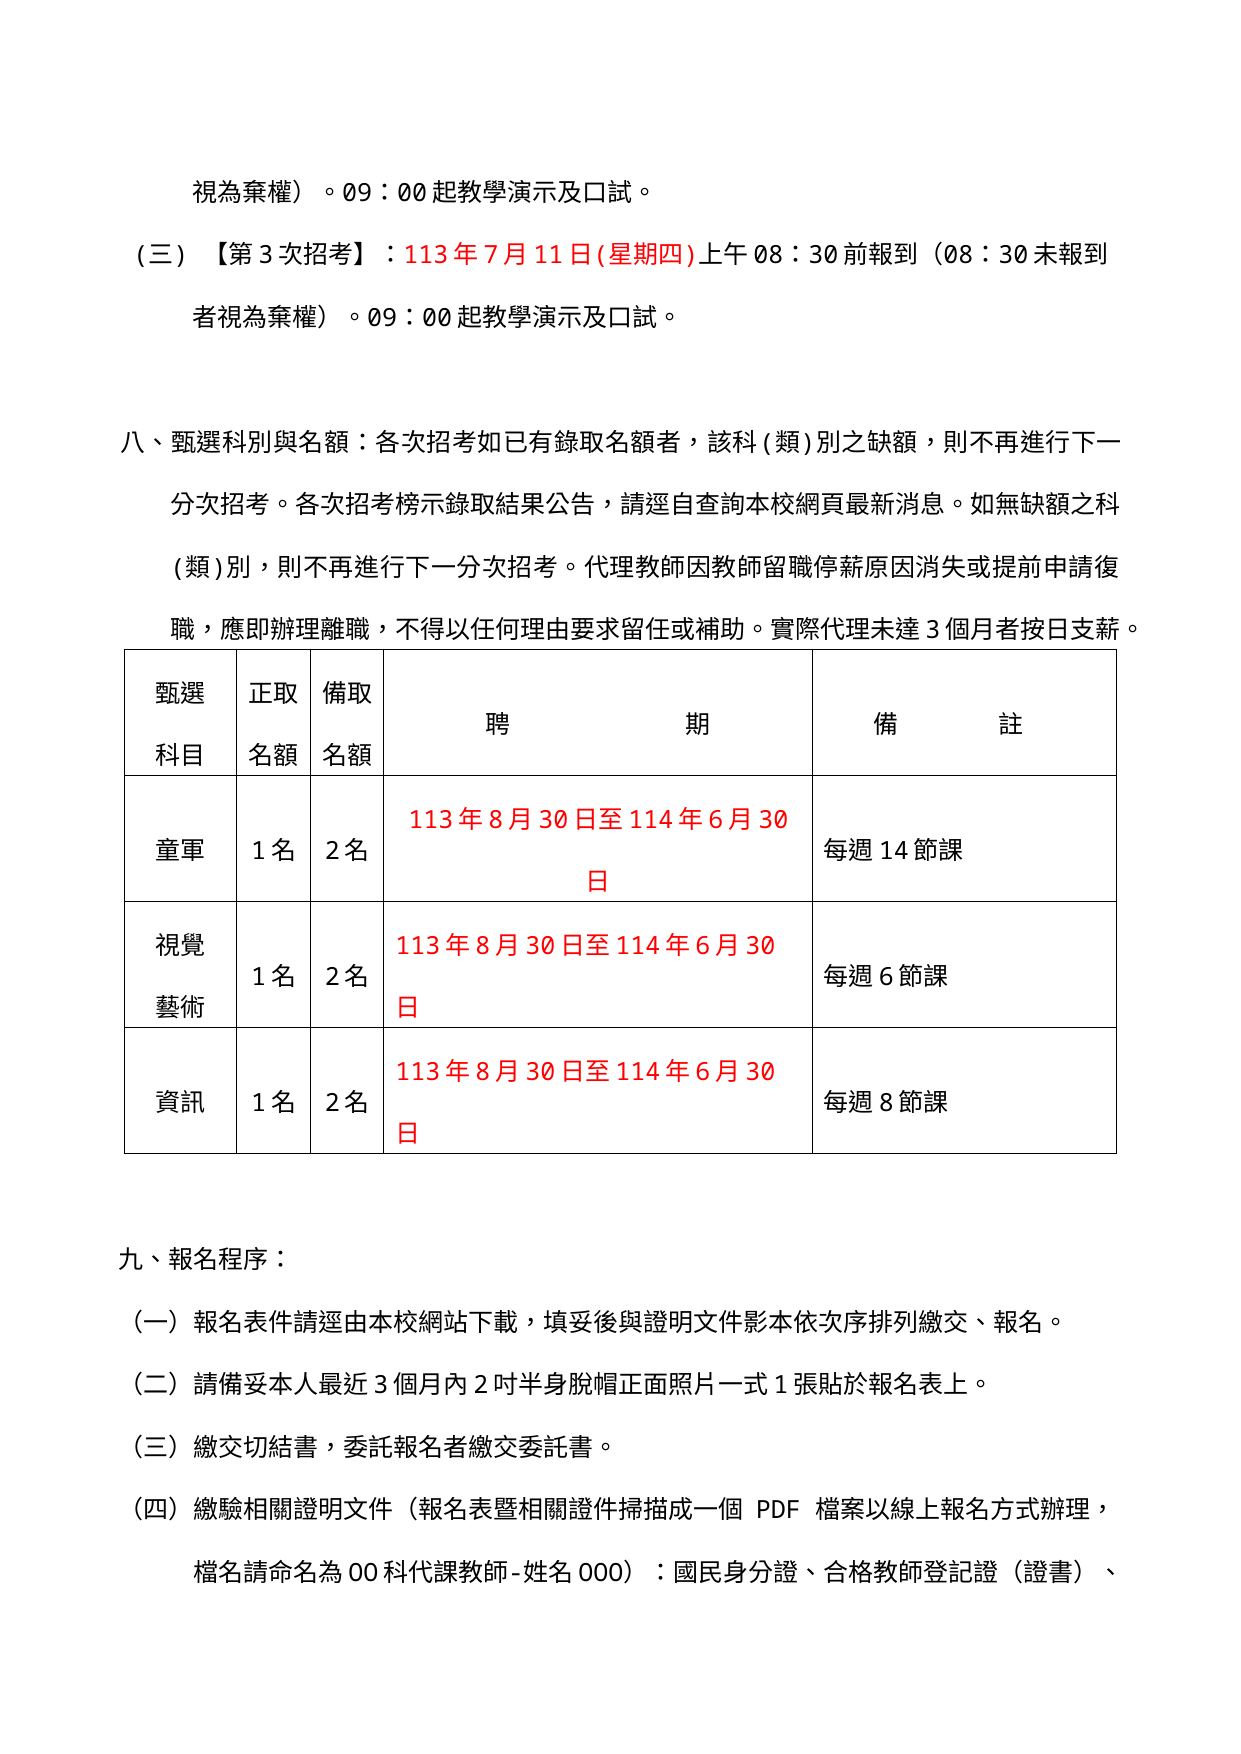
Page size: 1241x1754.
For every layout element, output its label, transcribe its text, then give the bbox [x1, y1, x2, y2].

table_cell 113年8月30日至114年6月30日 [384, 902, 812, 1027]
table_header 正取 名額 [237, 650, 310, 774]
table_header 備 註 [813, 650, 1116, 774]
text （四）繳驗相關證明文件（報名表暨相關證件掃描成一個 PDF 檔案以線上報名方式辦理，檔名請命名為OO科代課教師-姓名OOO）：國民身分證、合格教師登記證（證書）、 [118, 1466, 1122, 1591]
table_header 甄選 科目 [125, 650, 236, 774]
text 視為棄權）。09：00起教學演示及口試。 [118, 148, 1122, 211]
table_cell 1名 [237, 902, 310, 1027]
text 八、甄選科別與名額：各次招考如已有錄取名額者，該科(類)別之缺額，則不再進行下一分次招考。各次招考榜示錄取結果公告，請逕自查詢本校網頁最新消息。如無缺額之科(類)別，則不再進行下一分次招考。代理教師因教師留職停薪原因消失或提前申請復職，應即辦理離職，不得以任何理由要求留任或補助。實際代理未達3個月者按日支薪。 [120, 398, 1122, 648]
text 九、報名程序： [118, 1216, 1122, 1279]
table_cell 1名 [237, 1028, 310, 1153]
table_header 備取 名額 [311, 650, 383, 774]
table_cell 每週14節課 [813, 776, 1116, 901]
table_cell 113年8月30日至114年6月30日 [384, 1028, 812, 1153]
table_header 聘 期 [384, 650, 812, 774]
text （三）繳交切結書，委託報名者繳交委託書。 [118, 1404, 1122, 1466]
table_cell 1名 [237, 776, 310, 901]
table_cell 每週6節課 [813, 902, 1116, 1027]
table_cell 資訊 [125, 1028, 236, 1153]
text (三) 【第3次招考】：113年7月11日(星期四)上午08：30前報到（08：30未報到者視為棄權）。09：00起教學演示及口試。 [118, 211, 1122, 336]
table_cell 2名 [311, 1028, 383, 1153]
table_cell 童軍 [125, 776, 236, 901]
table_cell 113年8月30日至114年6月30日 [384, 776, 812, 901]
table_cell 2名 [311, 902, 383, 1027]
text （二）請備妥本人最近3個月內2吋半身脫帽正面照片一式1張貼於報名表上。 [118, 1341, 1122, 1404]
text （一）報名表件請逕由本校網站下載，填妥後與證明文件影本依次序排列繳交、報名。 [118, 1279, 1122, 1341]
table_cell 視覺 藝術 [125, 902, 236, 1027]
table_cell 2名 [311, 776, 383, 901]
table_cell 每週8節課 [813, 1028, 1116, 1153]
